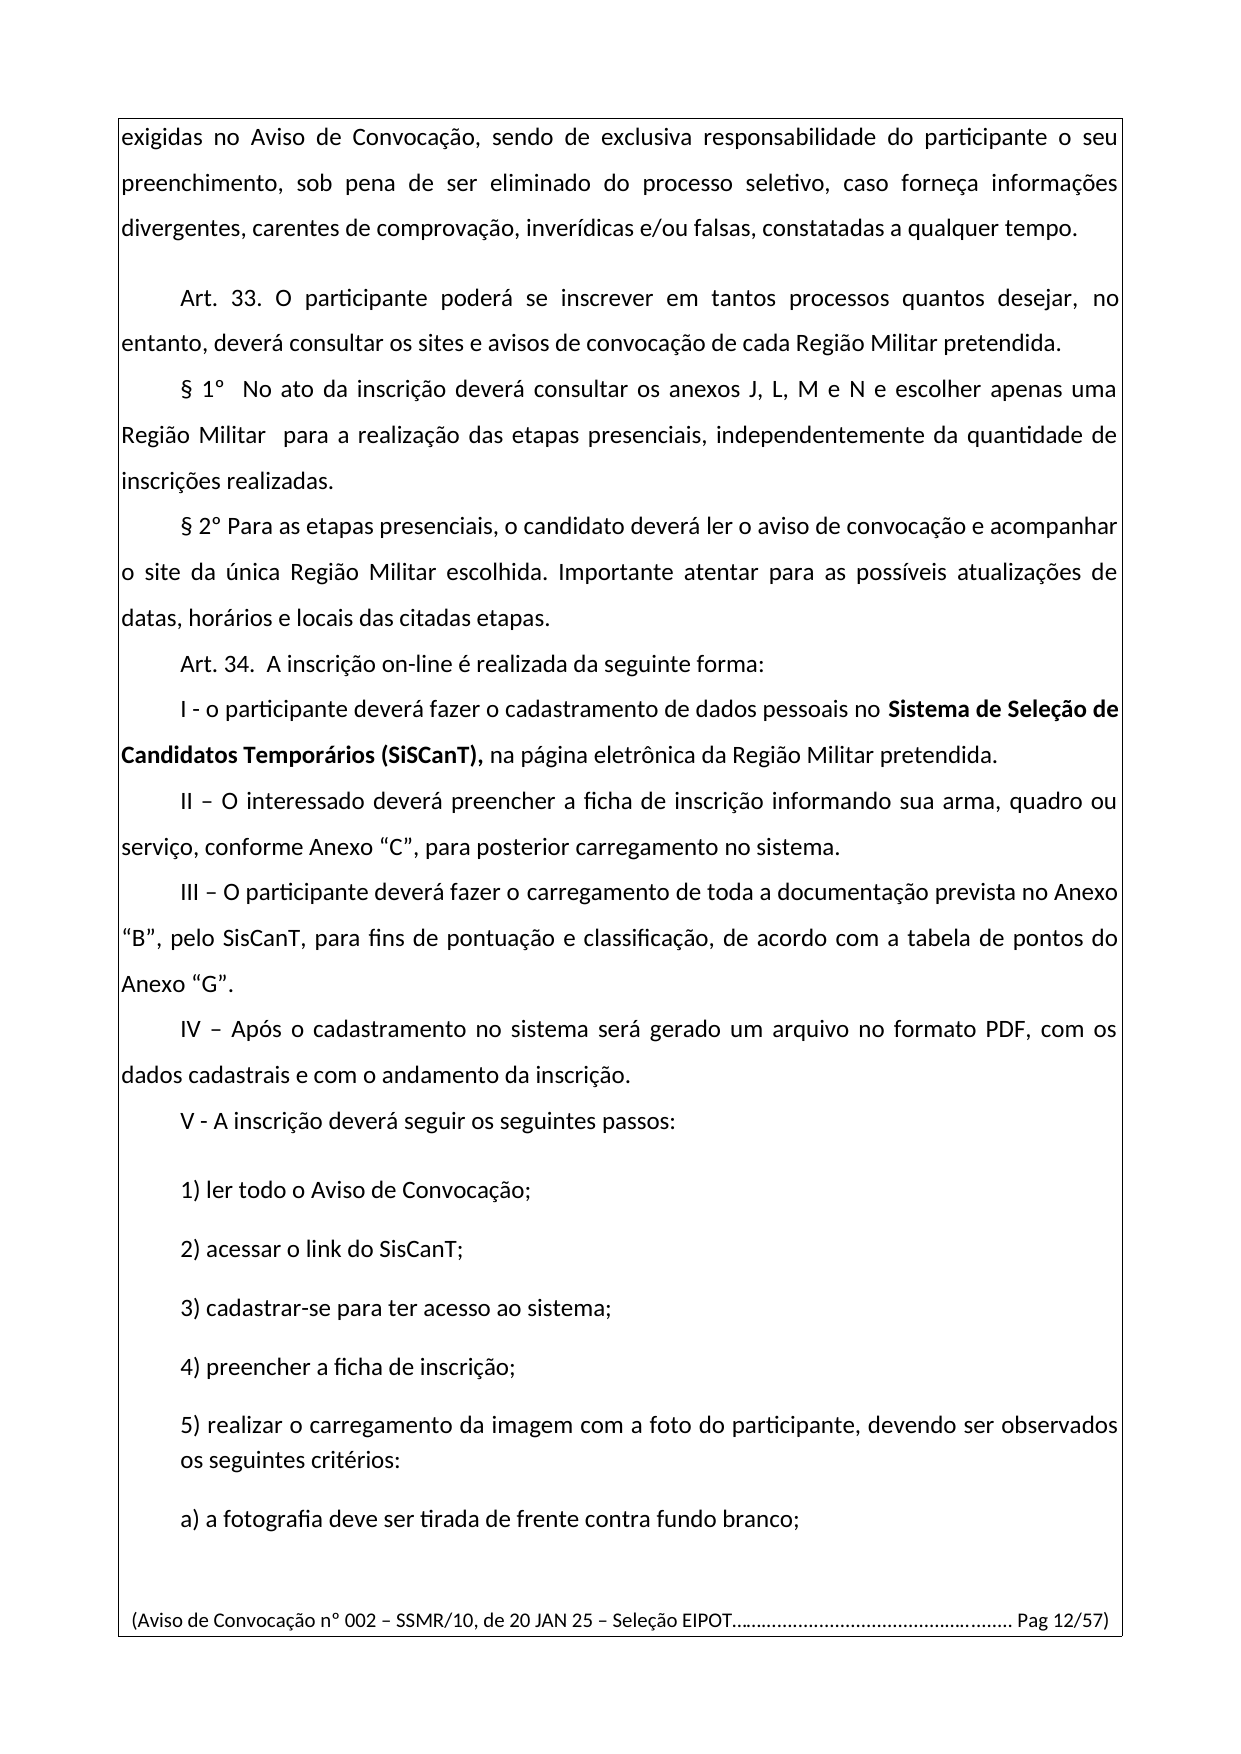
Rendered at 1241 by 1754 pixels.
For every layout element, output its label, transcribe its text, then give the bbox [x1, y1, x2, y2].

list 5) realizar o carregamento da imagem com a foto do participante, devendo ser observados os seguintes critérios: [180, 1409, 1119, 1475]
text Art. 33. O participante poderá se inscrever em tantos processos quantos desejar, no entanto, deverá consultar os sites e avisos de convocação de cada Região Militar pretendida. [121, 282, 1119, 358]
list 4) preencher a ficha de inscrição; [180, 1351, 1119, 1381]
text IV – Após o cadastramento no sistema será gerado um arquivo no formato PDF, com os dados cadastrais e com o andamento da inscrição. [121, 1013, 1119, 1090]
text § 2º Para as etapas presenciais, o candidato deverá ler o aviso de convocação e acompanhar o site da única Região Militar escolhida. Importante atentar para as possíveis atualizações de datas, horários e locais das citadas etapas. [121, 511, 1119, 632]
list 3) cadastrar-se para ter acesso ao sistema; [180, 1292, 1119, 1322]
text I - o participante deverá fazer o cadastramento de dados pessoais no Sistema de Seleção de Candidatos Temporários (SiSCanT), na página eletrônica da Região Militar pretendida. [121, 693, 1119, 770]
list 1) ler todo o Aviso de Convocação; [180, 1174, 1119, 1205]
text § 1º No ato da inscrição deverá consultar os anexos J, L, M e N e escolher apenas uma Região Militar para a realização das etapas presenciais, independentemente da quantidade de inscrições realizadas. [121, 373, 1119, 495]
text III – O participante deverá fazer o carregamento de toda a documentação prevista no Anexo “B”, pelo SisCanT, para fins de pontuação e classificação, de acordo com a tabela de pontos do Anexo “G”. [121, 876, 1119, 998]
text II – O interessado deverá preencher a ficha de inscrição informando sua arma, quadro ou serviço, conforme Anexo “C”, para posterior carregamento no sistema. [121, 785, 1119, 861]
list a) a fotografia deve ser tirada de frente contra fundo branco; [121, 1503, 1119, 1534]
text Art. 34. A inscrição on-line é realizada da seguinte forma: [121, 648, 1119, 678]
text V - A inscrição deverá seguir os seguintes passos: [121, 1105, 1119, 1136]
text exigidas no Aviso de Convocação, sendo de exclusiva responsabilidade do participante o seu preenchimento, sob pena de ser eliminado do processo seletivo, caso forneça informações divergentes, carentes de comprovação, inverídicas e/ou falsas, constatadas a qualquer tempo. [121, 121, 1119, 243]
list 2) acessar o link do SisCanT; [180, 1233, 1119, 1264]
